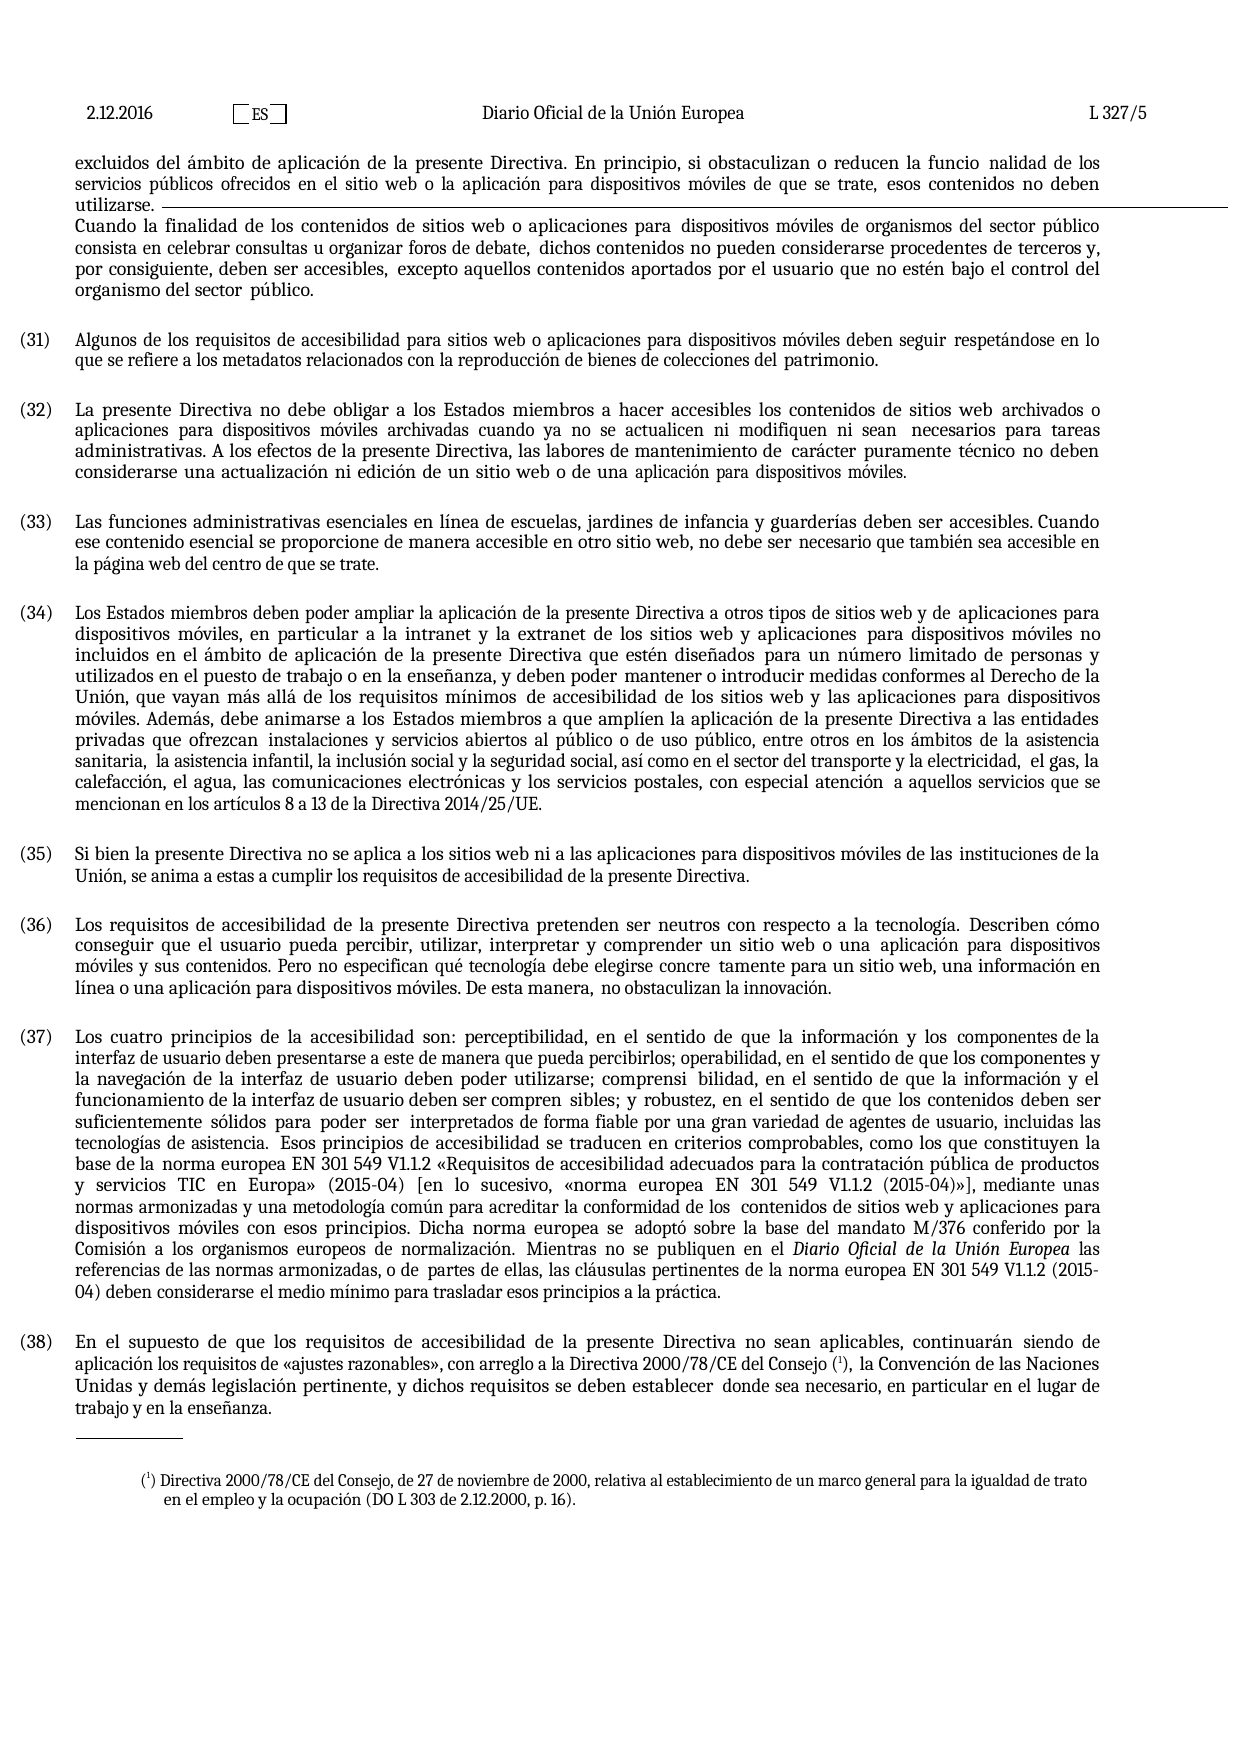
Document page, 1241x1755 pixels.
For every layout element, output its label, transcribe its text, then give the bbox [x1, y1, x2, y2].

list Los requisitos de accesibilidad de la presente Directiva pretenden ser neutros con respecto a la tecnología. Describen cómo conseguir que el usuario pueda percibir, utilizar, interpretar y comprender un sitio web o una aplicación para dispositivos móviles y sus contenidos. Pero no especifican qué tecnología debe elegirse concre­ tamente para un sitio web, una información en línea o una aplicación para dispositivos móviles. De esta manera, no obstaculizan la innovación. [19, 914, 1101, 999]
list La presente Directiva no debe obligar a los Estados miembros a hacer accesibles los contenidos de sitios web archivados o aplicaciones para dispositivos móviles archivadas cuando ya no se actualicen ni modifiquen ni sean necesarios para tareas administrativas. A los efectos de la presente Directiva, las labores de mantenimiento de carácter puramente técnico no deben considerarse una actualización ni edición de un sitio web o de una aplicación para dispositivos móviles. [19, 399, 1101, 484]
text excluidos del ámbito de aplicación de la presente Directiva. En principio, si obstaculizan o reducen la funcio­ nalidad de los servicios públicos ofrecidos en el sitio web o la aplicación para dispositivos móviles de que se trate, esos contenidos no deben utilizarse. Cuando la finalidad de los contenidos de sitios web o aplicaciones para dispositivos móviles de organismos del sector público consista en celebrar consultas u organizar foros de debate, dichos contenidos no pueden considerarse procedentes de terceros y, por consiguiente, deben ser accesibles, excepto aquellos contenidos aportados por el usuario que no estén bajo el control del organismo del sector público. [75, 153, 1101, 302]
text (1) Directiva 2000/78/CE del Consejo, de 27 de noviembre de 2000, relativa al establecimiento de un marco general para la igualdad de trato en el empleo y la ocupación (DO L 303 de 2.12.2000, p. 16). [140, 1470, 1101, 1509]
list Los Estados miembros deben poder ampliar la aplicación de la presente Directiva a otros tipos de sitios web y de aplicaciones para dispositivos móviles, en particular a la intranet y la extranet de los sitios web y aplicaciones para dispositivos móviles no incluidos en el ámbito de aplicación de la presente Directiva que estén diseñados para un número limitado de personas y utilizados en el puesto de trabajo o en la enseñanza, y deben poder mantener o introducir medidas conformes al Derecho de la Unión, que vayan más allá de los requisitos mínimos de accesibilidad de los sitios web y las aplicaciones para dispositivos móviles. Además, debe animarse a los Estados miembros a que amplíen la aplicación de la presente Directiva a las entidades privadas que ofrezcan instalaciones y servicios abiertos al público o de uso público, entre otros en los ámbitos de la asistencia sanitaria, la asistencia infantil, la inclusión social y la seguridad social, así como en el sector del transporte y la electricidad, el gas, la calefacción, el agua, las comunicaciones electrónicas y los servicios postales, con especial atención a aquellos servicios que se mencionan en los artículos 8 a 13 de la Directiva 2014/25/UE. [19, 603, 1101, 815]
list Las funciones administrativas esenciales en línea de escuelas, jardines de infancia y guarderías deben ser accesibles. Cuando ese contenido esencial se proporcione de manera accesible en otro sitio web, no debe ser necesario que también sea accesible en la página web del centro de que se trate. [19, 511, 1101, 575]
list En el supuesto de que los requisitos de accesibilidad de la presente Directiva no sean aplicables, continuarán siendo de aplicación los requisitos de «ajustes razonables», con arreglo a la Directiva 2000/78/CE del Consejo (1), la Convención de las Naciones Unidas y demás legislación pertinente, y dichos requisitos se deben establecer donde sea necesario, en particular en el lugar de trabajo y en la enseñanza. [19, 1331, 1101, 1418]
list Si bien la presente Directiva no se aplica a los sitios web ni a las aplicaciones para dispositivos móviles de las instituciones de la Unión, se anima a estas a cumplir los requisitos de accesibilidad de la presente Directiva. [19, 843, 1101, 887]
list Algunos de los requisitos de accesibilidad para sitios web o aplicaciones para dispositivos móviles deben seguir respetándose en lo que se refiere a los metadatos relacionados con la reproducción de bienes de colecciones del patrimonio. [19, 329, 1101, 371]
list Los cuatro principios de la accesibilidad son: perceptibilidad, en el sentido de que la información y los componentes de la interfaz de usuario deben presentarse a este de manera que pueda percibirlos; operabilidad, en el sentido de que los componentes y la navegación de la interfaz de usuario deben poder utilizarse; comprensi­ bilidad, en el sentido de que la información y el funcionamiento de la interfaz de usuario deben ser compren­ sibles; y robustez, en el sentido de que los contenidos deben ser suficientemente sólidos para poder ser interpretados de forma fiable por una gran variedad de agentes de usuario, incluidas las tecnologías de asistencia. Esos principios de accesibilidad se traducen en criterios comprobables, como los que constituyen la base de la norma europea EN 301 549 V1.1.2 «Requisitos de accesibilidad adecuados para la contratación pública de productos y servicios TIC en Europa» (2015-04) [en lo sucesivo, «norma europea EN 301 549 V1.1.2 (2015-04)»], mediante unas normas armonizadas y una metodología común para acreditar la conformidad de los contenidos de sitios web y aplicaciones para dispositivos móviles con esos principios. Dicha norma europea se adoptó sobre la base del mandato M/376 conferido por la Comisión a los organismos europeos de normalización. Mientras no se publiquen en el Diario Oficial de la Unión Europea las referencias de las normas armonizadas, o de partes de ellas, las cláusulas pertinentes de la norma europea EN 301 549 V1.1.2 (2015-04) deben considerarse el medio mínimo para trasladar esos principios a la práctica. [19, 1027, 1101, 1303]
